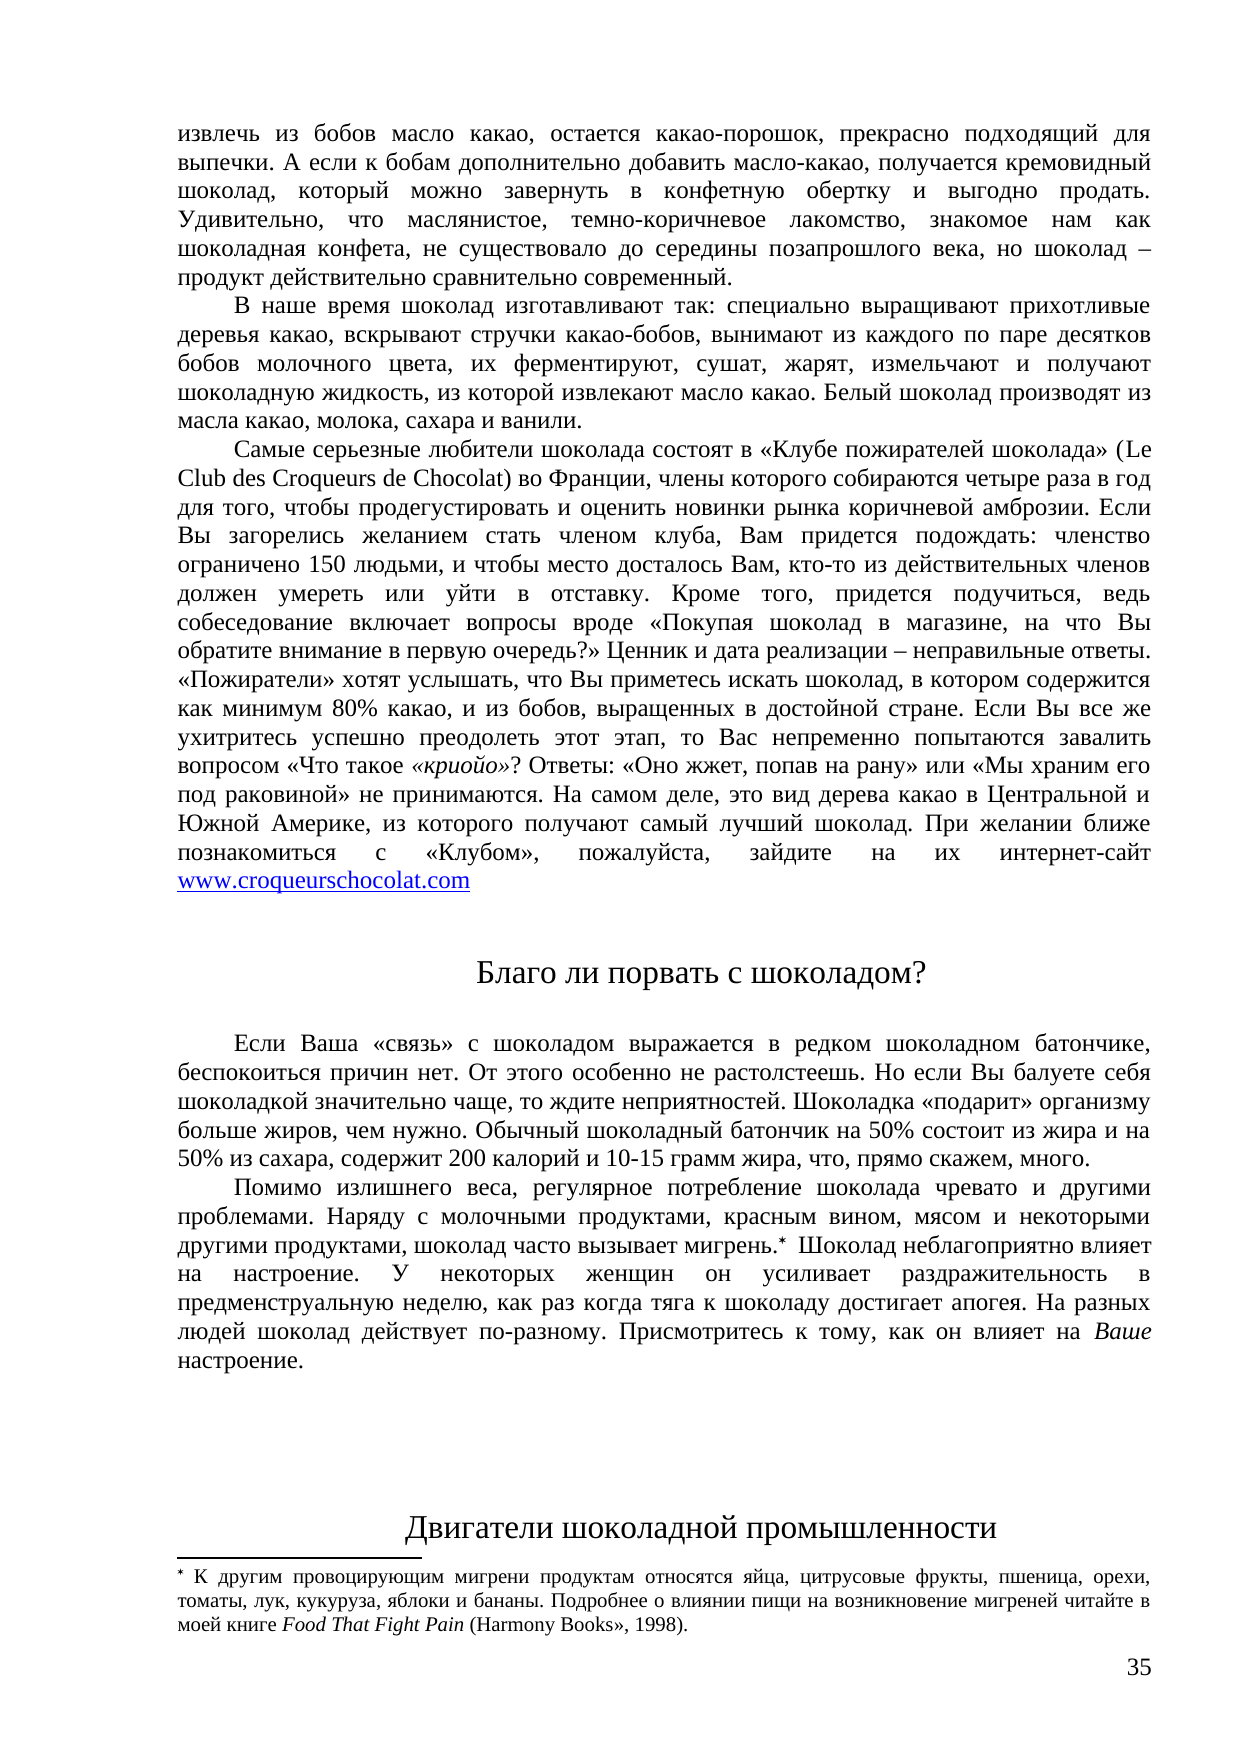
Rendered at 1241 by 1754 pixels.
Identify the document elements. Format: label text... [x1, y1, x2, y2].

text Помимо излишнего веса, регулярное потребление шоколада чревато и другими проблемами. Наряду с молочными продуктами, красным вином, мясом и некоторыми другими продуктами, шоколад часто вызывает мигрень. Шоколад неблагоприятно влияет на настроение. У некоторых женщин он усиливает раздражительность в предменструальную неделю, как раз когда тяга к шоколаду достигает апогея. На разных людей шоколад действует по-разному. Присмотритесь к тому, как он влияет на Ваше настроение. [177, 1172, 1152, 1373]
text Если Ваша «связь» с шоколадом выражается в редком шоколадном батончике, беспокоиться причин нет. От этого особенно не растолстеешь. Но если Вы балуете себя шоколадкой значительно чаще, то ждите неприятностей. Шоколадка «подарит» организму больше жиров, чем нужно. Обычный шоколадный батончик на 50% состоит из жира и на 50% из сахара, содержит 200 калорий и 10-15 грамм жира, что, прямо скажем, много. [177, 1028, 1152, 1172]
text Благо ли порвать с шоколадом? [177, 952, 1152, 990]
text В наше время шоколад изготавливают так: специально выращивают прихотливые деревья какао, вскрывают стручки какао-бобов, вынимают из каждого по паре десятков бобов молочного цвета, их ферментируют, сушат, жарят, измельчают и получают шоколадную жидкость, из которой извлекают масло какао. Белый шоколад производят из масла какао, молока, сахара и ванили. [177, 291, 1152, 434]
text Самые серьезные любители шоколада состоят в «Клубе пожирателей шоколада» (Le Club des Croqueurs de Chocolat) во Франции, члены которого собираются четыре раза в год для того, чтобы продегустировать и оценить новинки рынка коричневой амброзии. Если Вы загорелись желанием стать членом клуба, Вам придется подождать: членство ограничено 150 людьми, и чтобы место досталось Вам, кто-то из действительных членов должен умереть или уйти в отставку. Кроме того, придется подучиться, ведь собеседование включает вопросы вроде «Покупая шоколад в магазине, на что Вы обратите внимание в первую очередь?» Ценник и дата реализации – неправильные ответы. «Пожиратели» хотят услышать, что Вы приметесь искать шоколад, в котором содержится как минимум 80% какао, и из бобов, выращенных в достойной стране. Если Вы все же ухитритесь успешно преодолеть этот этап, то Вас непременно попытаются завалить вопросом «Что такое «криойо»? Ответы: «Оно жжет, попав на рану» или «Мы храним его под раковиной» не принимаются. На самом деле, это вид дерева какао в Центральной и Южной Америке, из которого получают самый лучший шоколад. При желании ближе познакомиться с «Клубом», пожалуйста, зайдите на их интернет-сайт www.croqueurschocolat.com [177, 434, 1152, 894]
text извлечь из бобов масло какао, остается какао-порошок, прекрасно подходящий для выпечки. А если к бобам дополнительно добавить масло-какао, получается кремовидный шоколад, который можно завернуть в конфетную обертку и выгодно продать. Удивительно, что маслянистое, темно-коричневое лакомство, знакомое нам как шоколадная конфета, не существовало до середины позапрошлого века, но шоколад – продукт действительно сравнительно современный. [177, 118, 1152, 291]
text Двигатели шоколадной промышленности [177, 1508, 1152, 1546]
text К другим провоцирующим мигрени продуктам относятся яйца, цитрусовые фрукты, пшеница, орехи, томаты, лук, кукуруза, яблоки и бананы. Подробнее о влиянии пищи на возникновение мигреней читайте в моей книге Food That Fight Pain (Harmony Books», 1998). [177, 1564, 1152, 1636]
